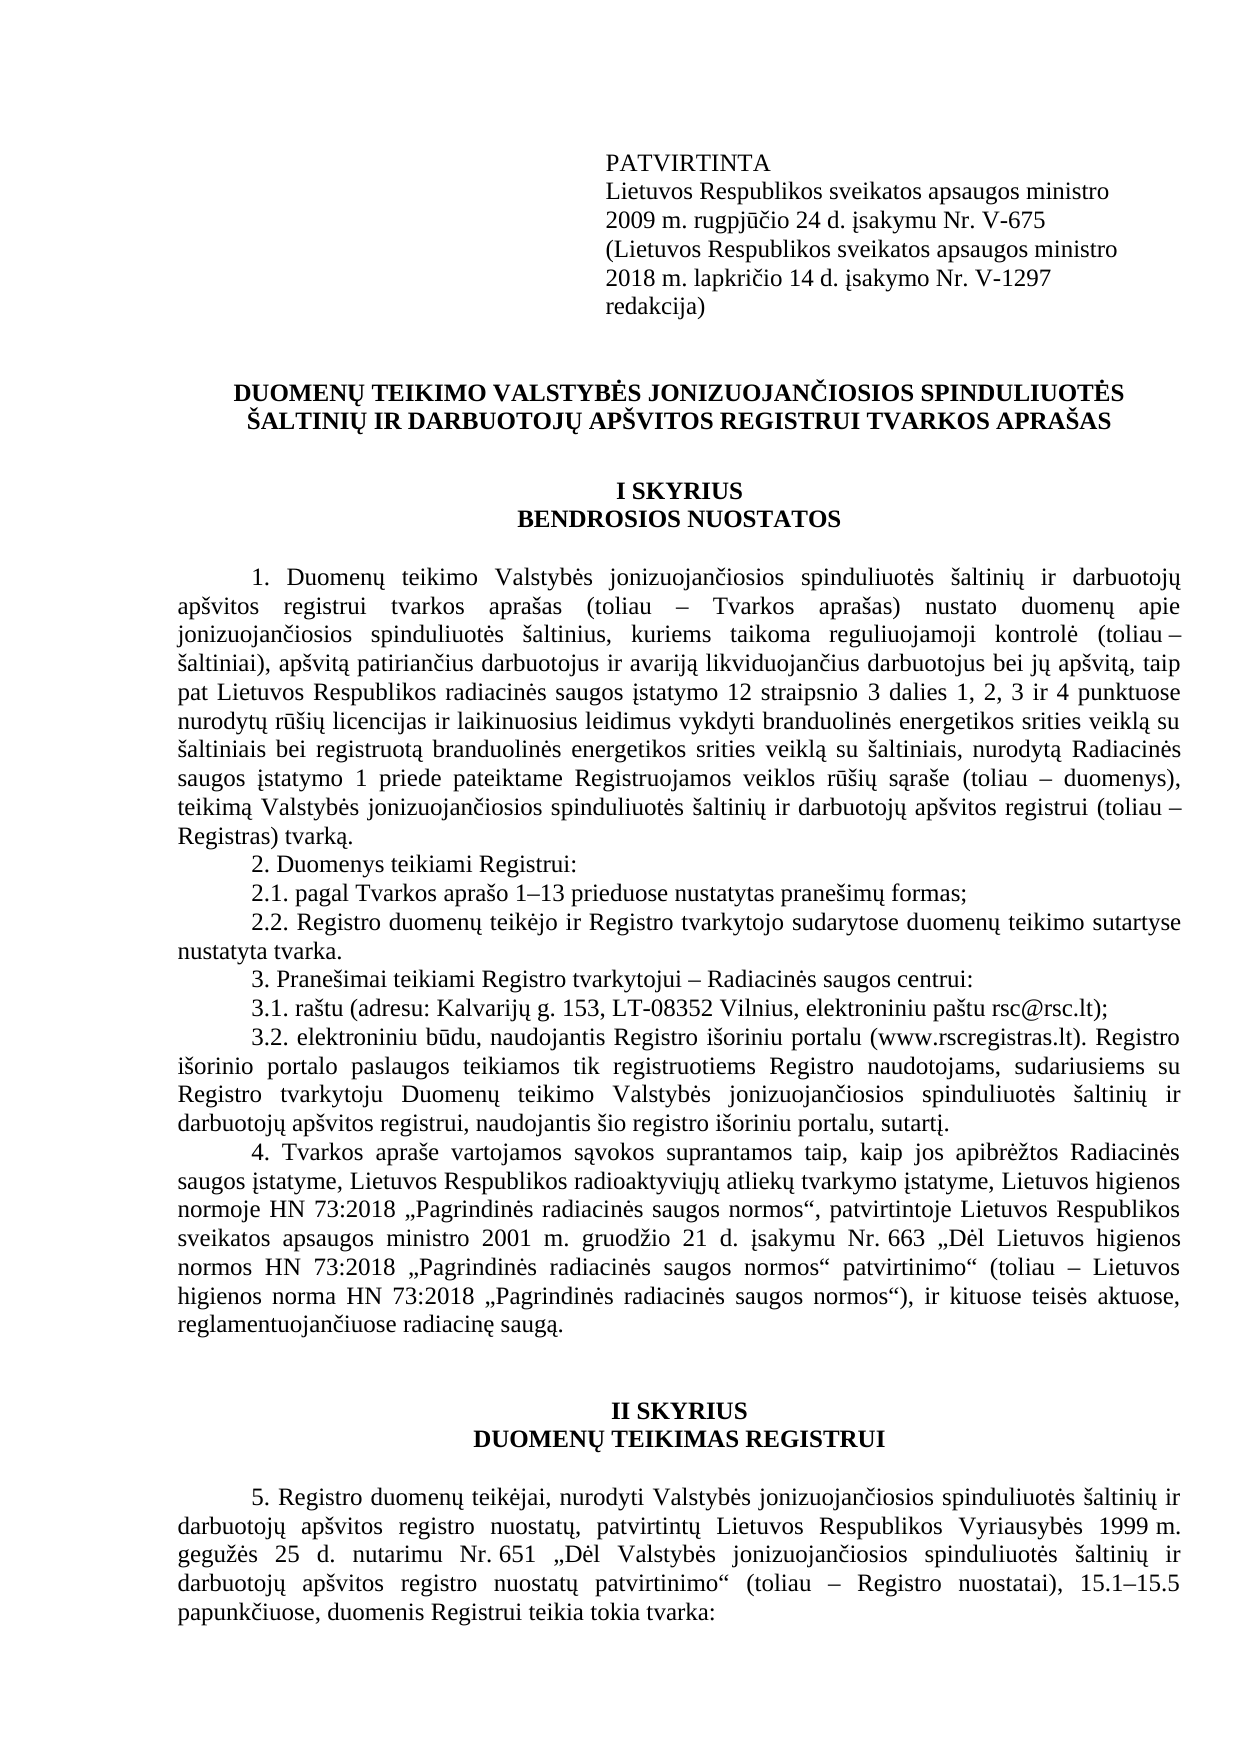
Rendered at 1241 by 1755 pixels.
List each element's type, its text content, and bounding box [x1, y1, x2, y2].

text 2. Duomenys teikiami Registrui: [177, 849, 1181, 878]
text DUOMENŲ TEIKIMAS REGISTRUI [177, 1424, 1181, 1453]
text 3. Pranešimai teikiami Registro tvarkytojui – Radiacinės saugos centrui: [177, 964, 1181, 993]
text 3.2. elektroniniu būdu, naudojantis Registro išoriniu portalu (www.rscregistras.lt). Registro išorinio portalo paslaugos teikiamos tik registruotiems Registro naudotojams, sudariusiems su Registro tvarkytoju Duomenų teikimo Valstybės jonizuojančiosios spinduliuotės šaltinių ir darbuotojų apšvitos registrui, naudojantis šio registro išoriniu portalu, sutartį. [177, 1022, 1181, 1137]
text 4. Tvarkos apraše vartojamos sąvokos suprantamos taip, kaip jos apibrėžtos Radiacinės saugos įstatyme, Lietuvos Respublikos radioaktyviųjų atliekų tvarkymo įstatyme, Lietuvos higienos normoje HN 73:2018 „Pagrindinės radiacinės saugos normos“, patvirtintoje Lietuvos Respublikos sveikatos apsaugos ministro 2001 m. gruodžio 21 d. įsakymu Nr. 663 „Dėl Lietuvos higienos normos HN 73:2018 „Pagrindinės radiacinės saugos normos“ patvirtinimo“ (toliau – Lietuvos higienos norma HN 73:2018 „Pagrindinės radiacinės saugos normos“), ir kituose teisės aktuose, reglamentuojančiuose radiacinę saugą. [177, 1137, 1181, 1338]
text redakcija) [605, 291, 1181, 320]
text patvirtinta [605, 148, 1181, 176]
text 2.2. Registro duomenų teikėjo ir Registro tvarkytojo sudarytose duomenų teikimo sutartyse nustatyta tvarka. [177, 907, 1181, 964]
text I SKYRIUS [177, 476, 1181, 504]
text 2009 m. rugpjūčio 24 d. įsakymu Nr. V-675 [605, 205, 1181, 234]
text 2.1. pagal Tvarkos aprašo 1–13 prieduose nustatytas pranešimų formas; [177, 878, 1181, 907]
text Lietuvos Respublikos sveikatos apsaugos ministro [605, 176, 1181, 205]
text (Lietuvos Respublikos sveikatos apsaugos ministro [605, 234, 1181, 263]
text duomenų TEIKIMO VALSTYBĖS JONIZUOJANČIOSIOS SPINDULIUOTĖS ŠALTINIŲ IR DARBUOTOJŲ APŠVITOS REGISTRUI TVARKOS APRAŠAS [177, 378, 1181, 435]
text 3.1. raštu (adresu: Kalvarijų g. 153, LT-08352 Vilnius, elektroniniu paštu rsc@rsc.lt); [177, 993, 1181, 1022]
text 2018 m. lapkričio 14 d. įsakymo Nr. V-1297 [605, 263, 1181, 291]
text II skyrius [177, 1396, 1181, 1424]
text BENDROSIOS NUOSTATOS [177, 504, 1181, 533]
text 5. Registro duomenų teikėjai, nurodyti Valstybės jonizuojančiosios spinduliuotės šaltinių ir darbuotojų apšvitos registro nuostatų, patvirtintų Lietuvos Respublikos Vyriausybės 1999 m. gegužės 25 d. nutarimu Nr. 651 „Dėl Valstybės jonizuojančiosios spinduliuotės šaltinių ir darbuotojų apšvitos registro nuostatų patvirtinimo“ (toliau – Registro nuostatai), 15.1–15.5 papunkčiuose, duomenis Registrui teikia tokia tvarka: [177, 1482, 1181, 1626]
text 1. Duomenų teikimo Valstybės jonizuojančiosios spinduliuotės šaltinių ir darbuotojų apšvitos registrui tvarkos aprašas (toliau – Tvarkos aprašas) nustato duomenų apie jonizuojančiosios spinduliuotės šaltinius, kuriems taikoma reguliuojamoji kontrolė (toliau – šaltiniai), apšvitą patiriančius darbuotojus ir avariją likviduojančius darbuotojus bei jų apšvitą, taip pat Lietuvos Respublikos radiacinės saugos įstatymo 12 straipsnio 3 dalies 1, 2, 3 ir 4 punktuose nurodytų rūšių licencijas ir laikinuosius leidimus vykdyti branduolinės energetikos srities veiklą su šaltiniais bei registruotą branduolinės energetikos srities veiklą su šaltiniais, nurodytą Radiacinės saugos įstatymo 1 priede pateiktame Registruojamos veiklos rūšių sąraše (toliau – duomenys), teikimą Valstybės jonizuojančiosios spinduliuotės šaltinių ir darbuotojų apšvitos registrui (toliau – Registras) tvarką. [177, 562, 1181, 849]
